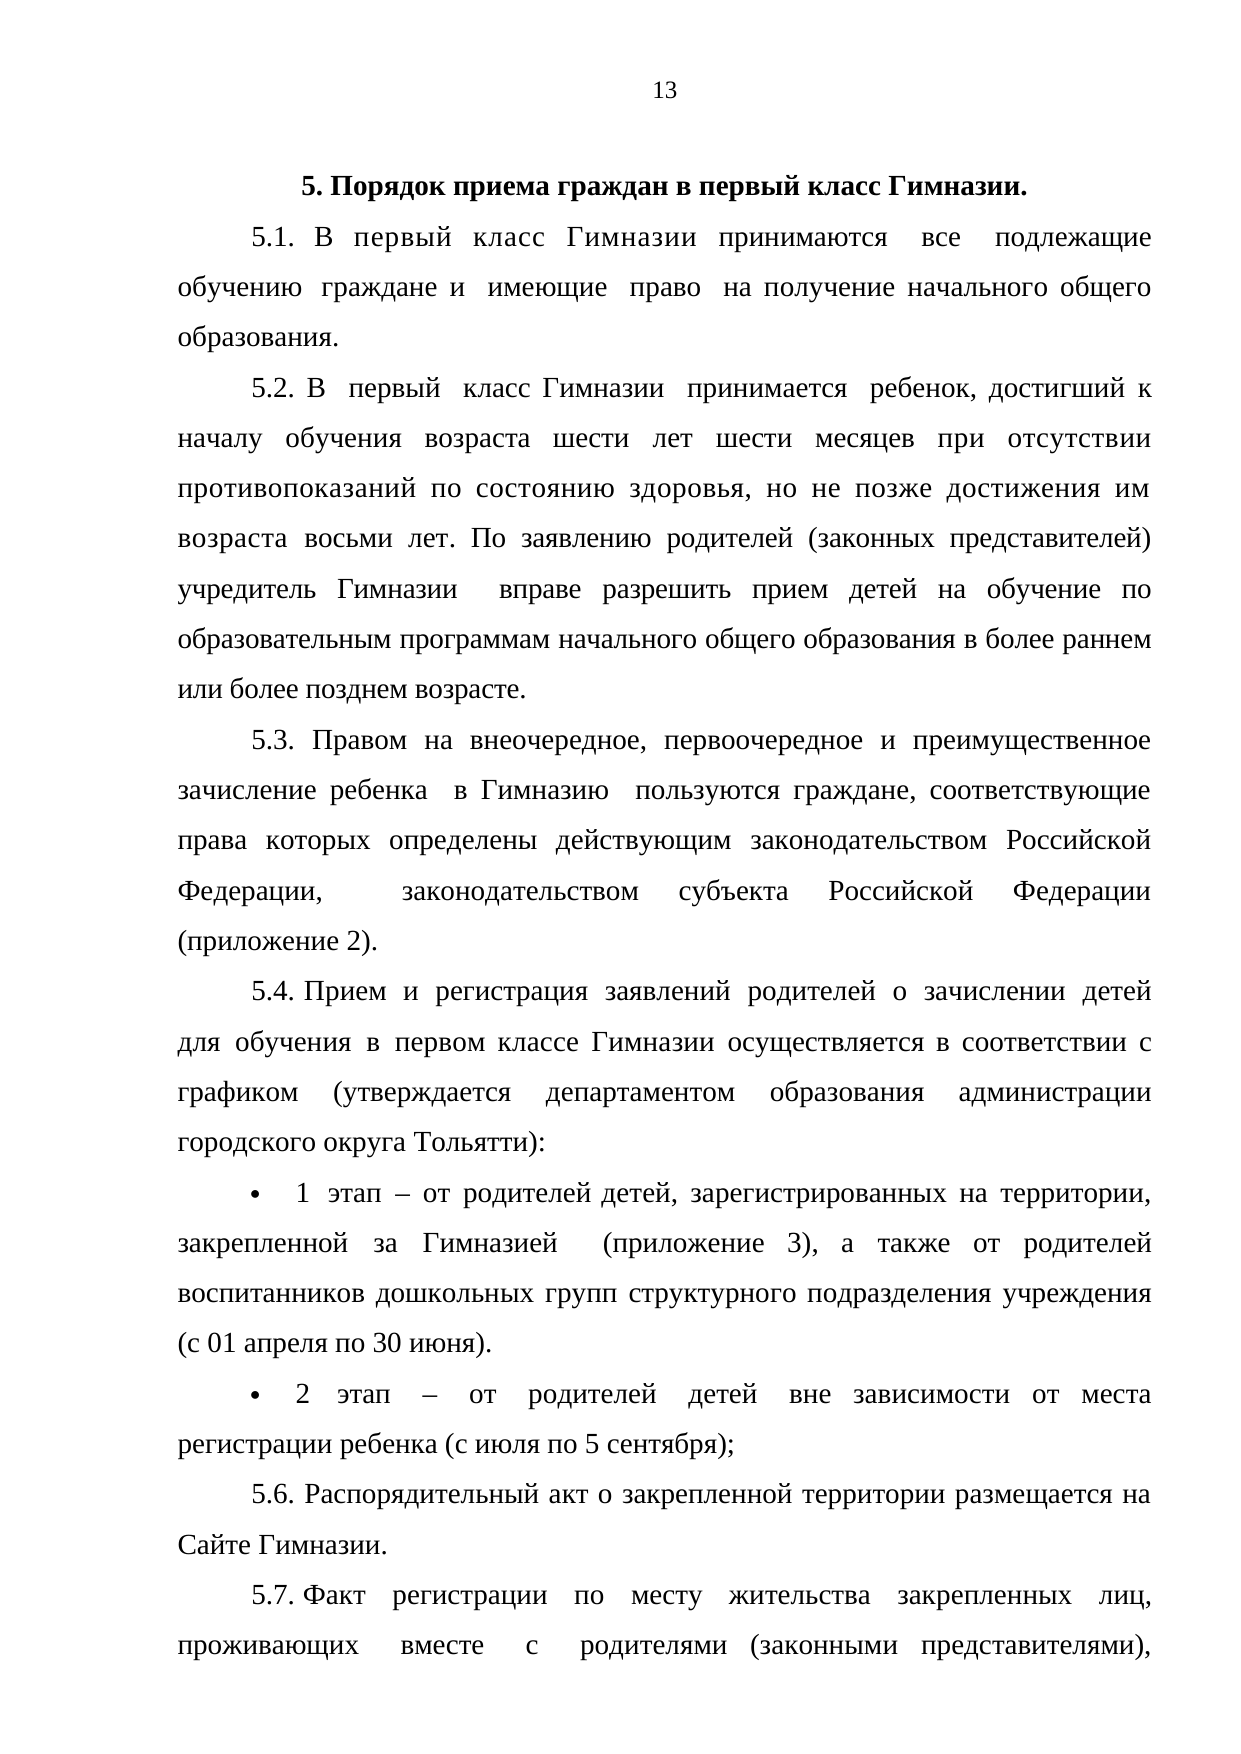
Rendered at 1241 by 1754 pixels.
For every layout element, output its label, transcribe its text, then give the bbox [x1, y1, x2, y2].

subtitle 5.3. Правом на внеочередное, первоочередное и преимущественное зачисление ребенка в Гимназию пользуются граждане, соответствующие права которых определены действующим законодательством Российской Федерации, законодательством субъекта Российской Федерации (приложение 2). [177, 722, 1152, 957]
subtitle 5.2. В первый класс Гимназии принимается ребенок, достигший к началу обучения возраста шести лет шести месяцев при отсутствии противопоказаний по состоянию здоровья, но не позже достижения им возраста восьми лет. По заявлению родителей (законных представителей) учредитель Гимназии вправе разрешить прием детей на обучение по образовательным программам начального общего образования в более раннем или более позднем возрасте. [177, 370, 1152, 705]
list 2 этап – от родителей детей вне зависимости от места регистрации ребенка (с июля по 5 сентября); [177, 1376, 1152, 1460]
subtitle 5.4. Прием и регистрация заявлений родителей о зачислении детей для обучения в первом классе Гимназии осуществляется в соответствии с графиком (утверждается департаментом образования администрации городского округа Тольятти): [177, 973, 1152, 1158]
subtitle 5.1. В первый класс Гимназии принимаются все подлежащие обучению граждане и имеющие право на получение начального общего образования. [177, 219, 1152, 353]
subtitle 5.6. Распорядительный акт о закрепленной территории размещается на Сайте Гимназии. [177, 1477, 1152, 1560]
subtitle 5.7. Факт регистрации по месту жительства закрепленных лиц, проживающих вместе с родителями (законными представителями), [177, 1577, 1152, 1661]
text 5. Порядок приема граждан в первый класс Гимназии. [177, 168, 1152, 202]
list 1 этап – от родителей детей, зарегистрированных на территории, закрепленной за Гимназией (приложение 3), а также от родителей воспитанников дошкольных групп структурного подразделения учреждения (с 01 апреля по 30 июня). [177, 1175, 1152, 1359]
